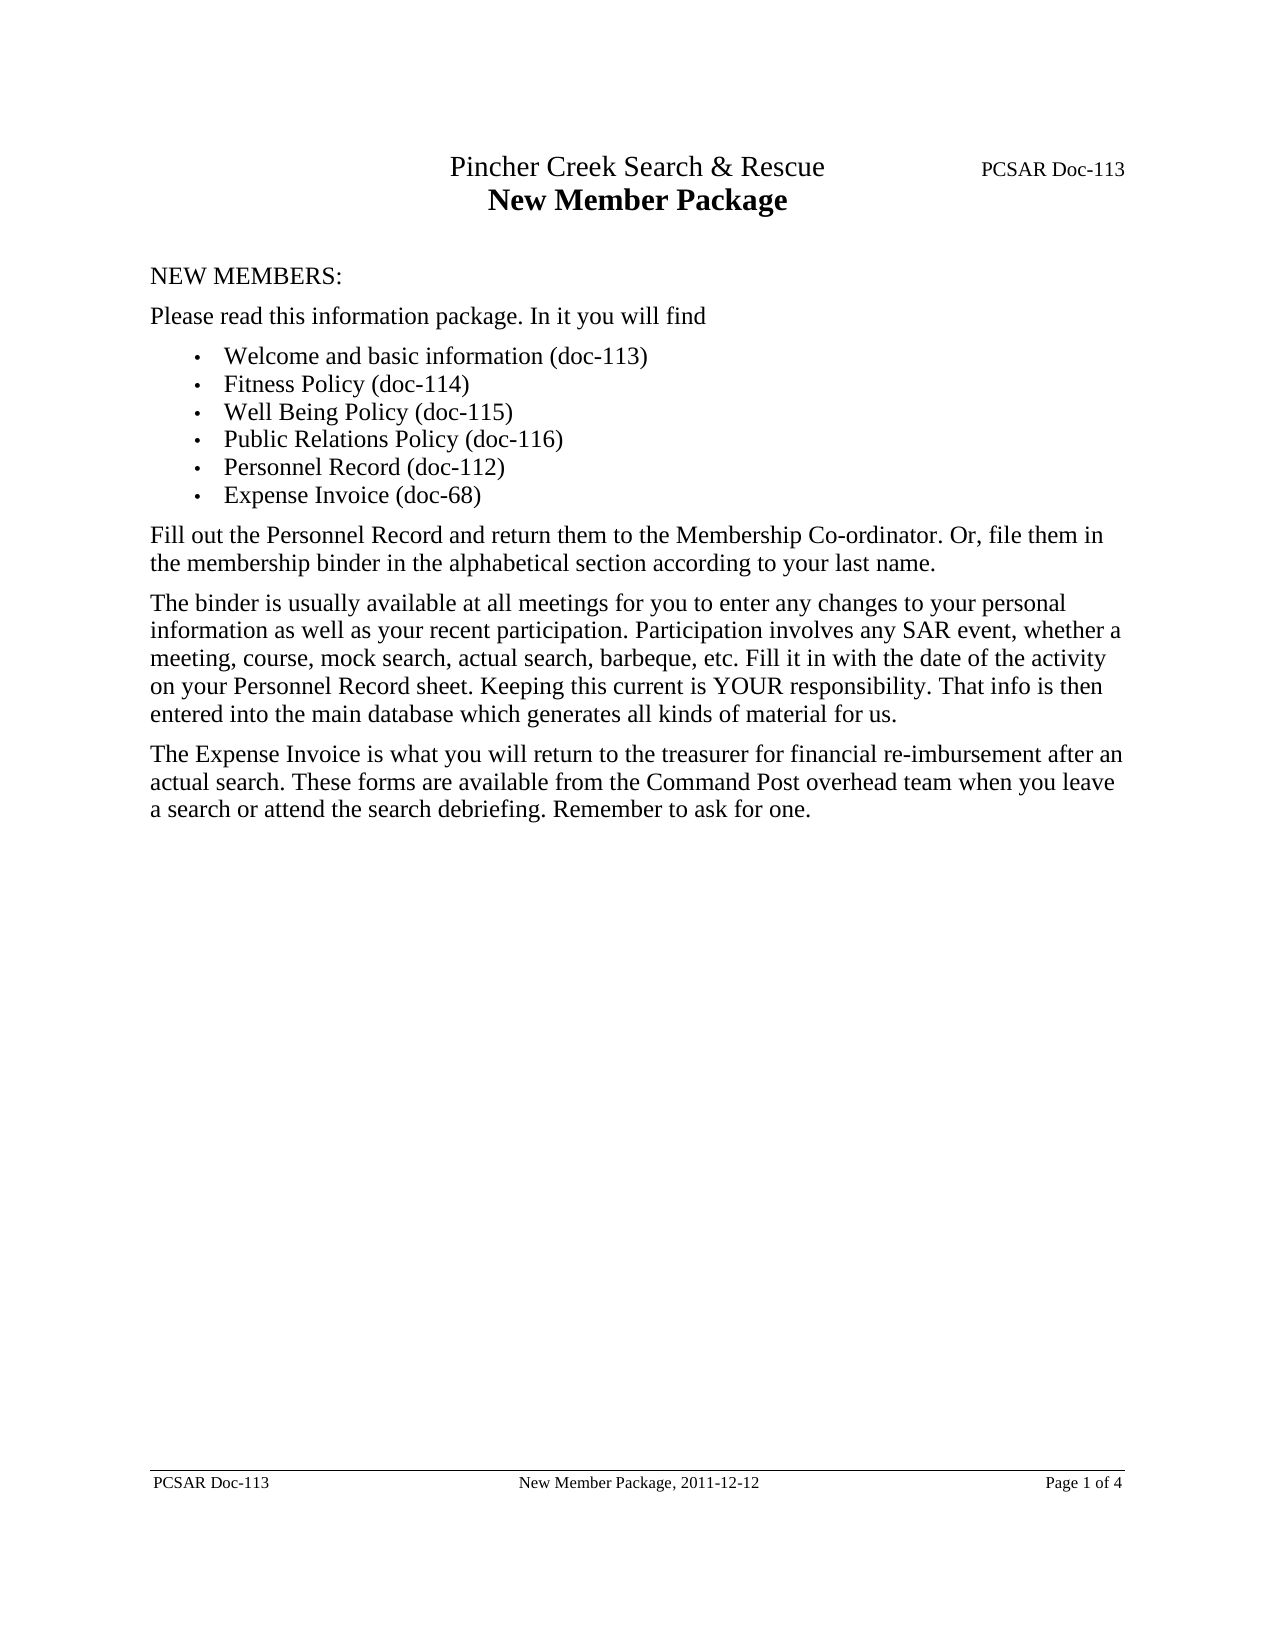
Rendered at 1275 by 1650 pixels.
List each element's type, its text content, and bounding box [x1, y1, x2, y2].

text NEW MEMBERS: [150, 262, 1125, 289]
text Pincher Creek Search & Rescue PCSAR Doc-113 [150, 150, 1125, 182]
list Personnel Record (doc-112) [194, 453, 1125, 481]
text Please read this information package. In it you will find [150, 302, 1125, 330]
list Expense Invoice (doc-68) [194, 481, 1125, 508]
text The binder is usually available at all meetings for you to enter any changes to your personal information as well as your recent participation. Participation involves any SAR event, whether a meeting, course, mock search, actual search, barbeque, etc. Fill it in with the date of the activity on your Personnel Record sheet. Keeping this current is YOUR responsibility. That info is then entered into the main database which generates all kinds of material for us. [150, 589, 1125, 727]
list Well Being Policy (doc-115) [194, 398, 1125, 425]
text The Expense Invoice is what you will return to the treasurer for financial re-imbursement after an actual search. These forms are available from the Command Post overhead team when you leave a search or attend the search debriefing. Remember to ask for one. [150, 740, 1125, 823]
list Fitness Policy (doc-114) [194, 370, 1125, 398]
text New Member Package [150, 182, 1125, 217]
text Fill out the Personnel Record and return them to the Membership Co-ordinator. Or, file them in the membership binder in the alphabetical section according to your last name. [150, 521, 1125, 576]
list Public Relations Policy (doc-116) [194, 425, 1125, 453]
list Welcome and basic information (doc-113) [194, 342, 1125, 370]
